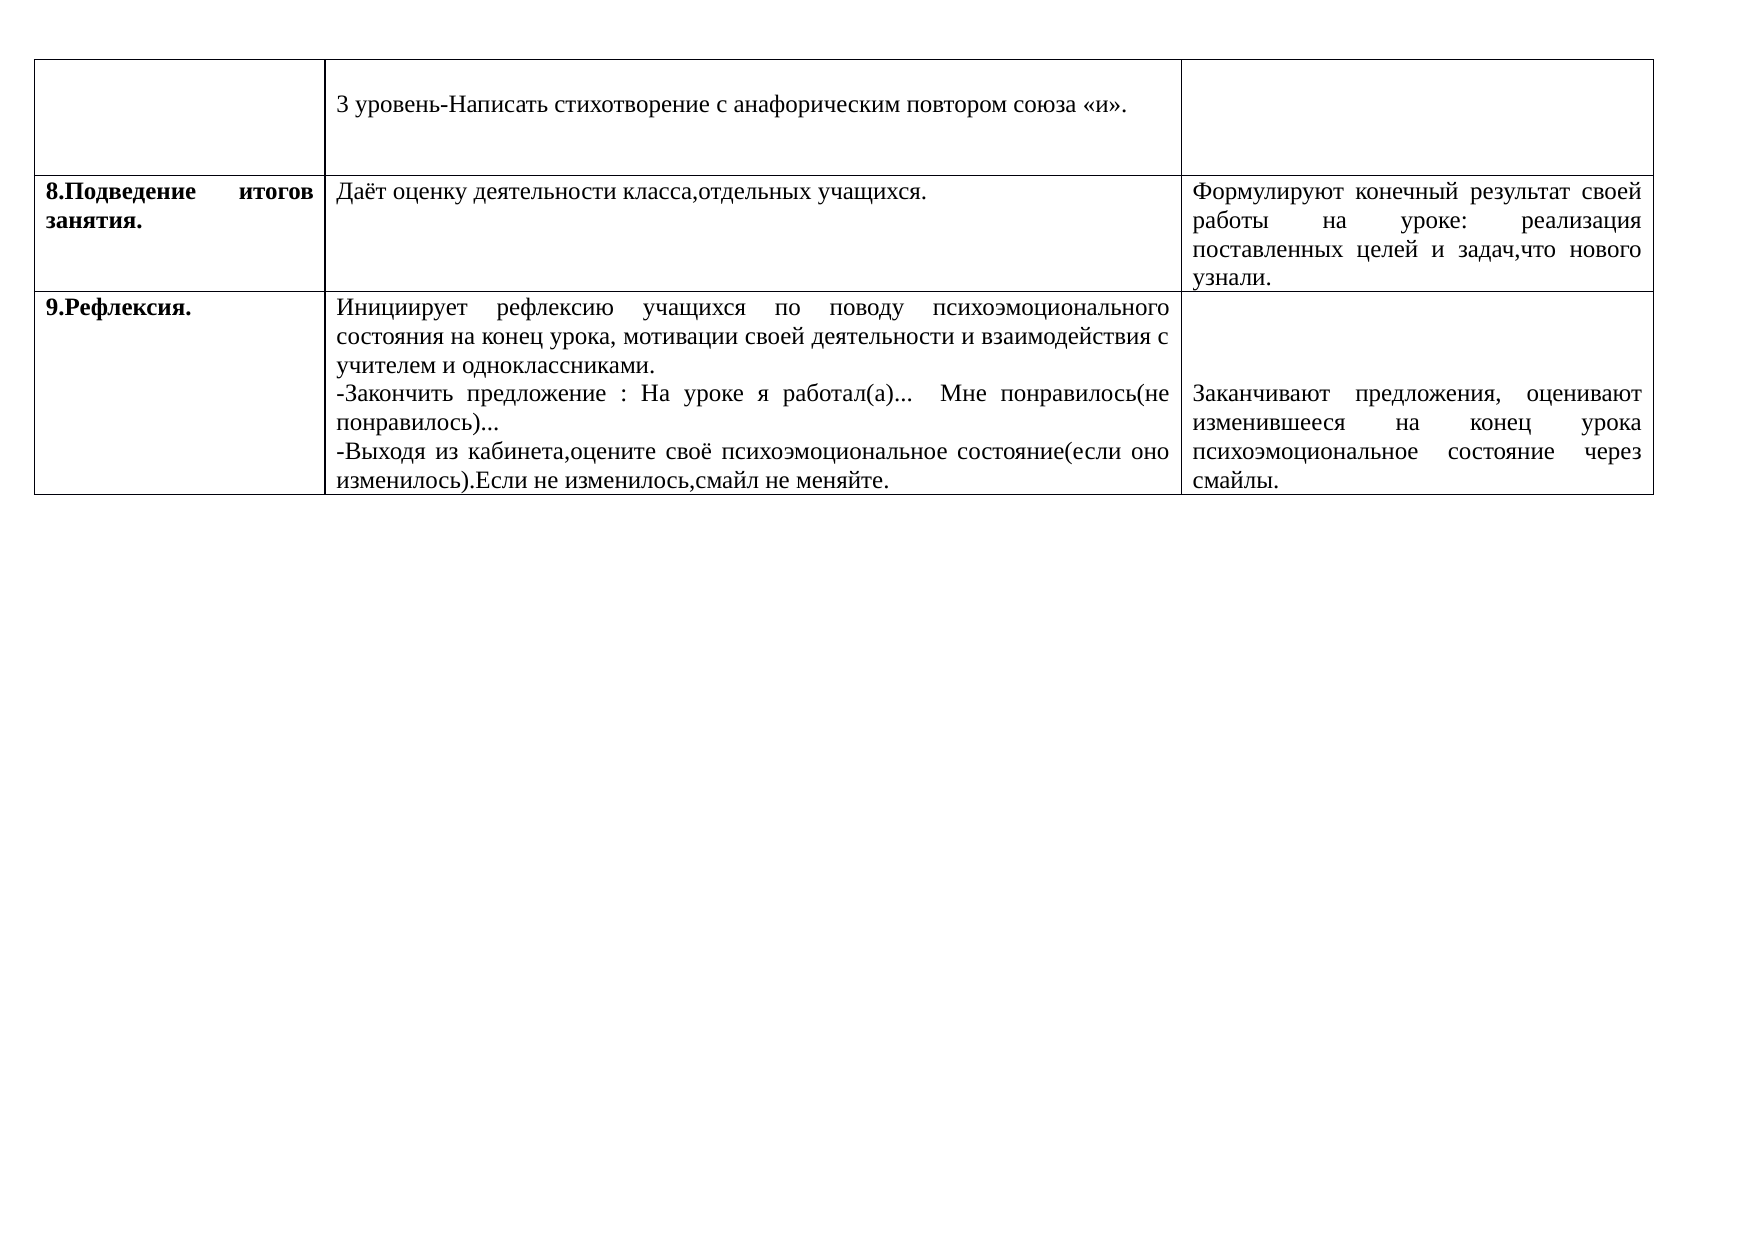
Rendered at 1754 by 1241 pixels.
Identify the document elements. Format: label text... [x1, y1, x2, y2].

table_cell 9.Рефлексия. [35, 292, 324, 493]
table_cell 3 уровень-Написать стихотворение с анафорическим повтором союза «и». [326, 60, 1181, 175]
table_cell Заканчивают предложения, оценивают изменившееся на конец урока психоэмоциональное состояние через смайлы. [1182, 292, 1653, 493]
table_cell Формулируют конечный результат своей работы на уроке: реализация поставленных целей и задач,что нового узнали. [1182, 176, 1653, 291]
table_cell Даёт оценку деятельности класса,отдельных учащихся. [326, 176, 1181, 291]
table_cell [1182, 60, 1653, 175]
table_cell 8.Подведение итогов занятия. [35, 176, 324, 291]
table_cell [35, 60, 324, 175]
table_cell Инициирует рефлексию учащихся по поводу психоэмоционального состояния на конец урока, мотивации своей деятельности и взаимодействия с учителем и одноклассниками. -Закончить предложение : На уроке я работал(а)... Мне понравилось(не понравилось)... -Выходя из кабинета,оцените своё психоэмоциональное состояние(если оно изменилось).Если не изменилось,смайл не меняйте. [326, 292, 1181, 493]
